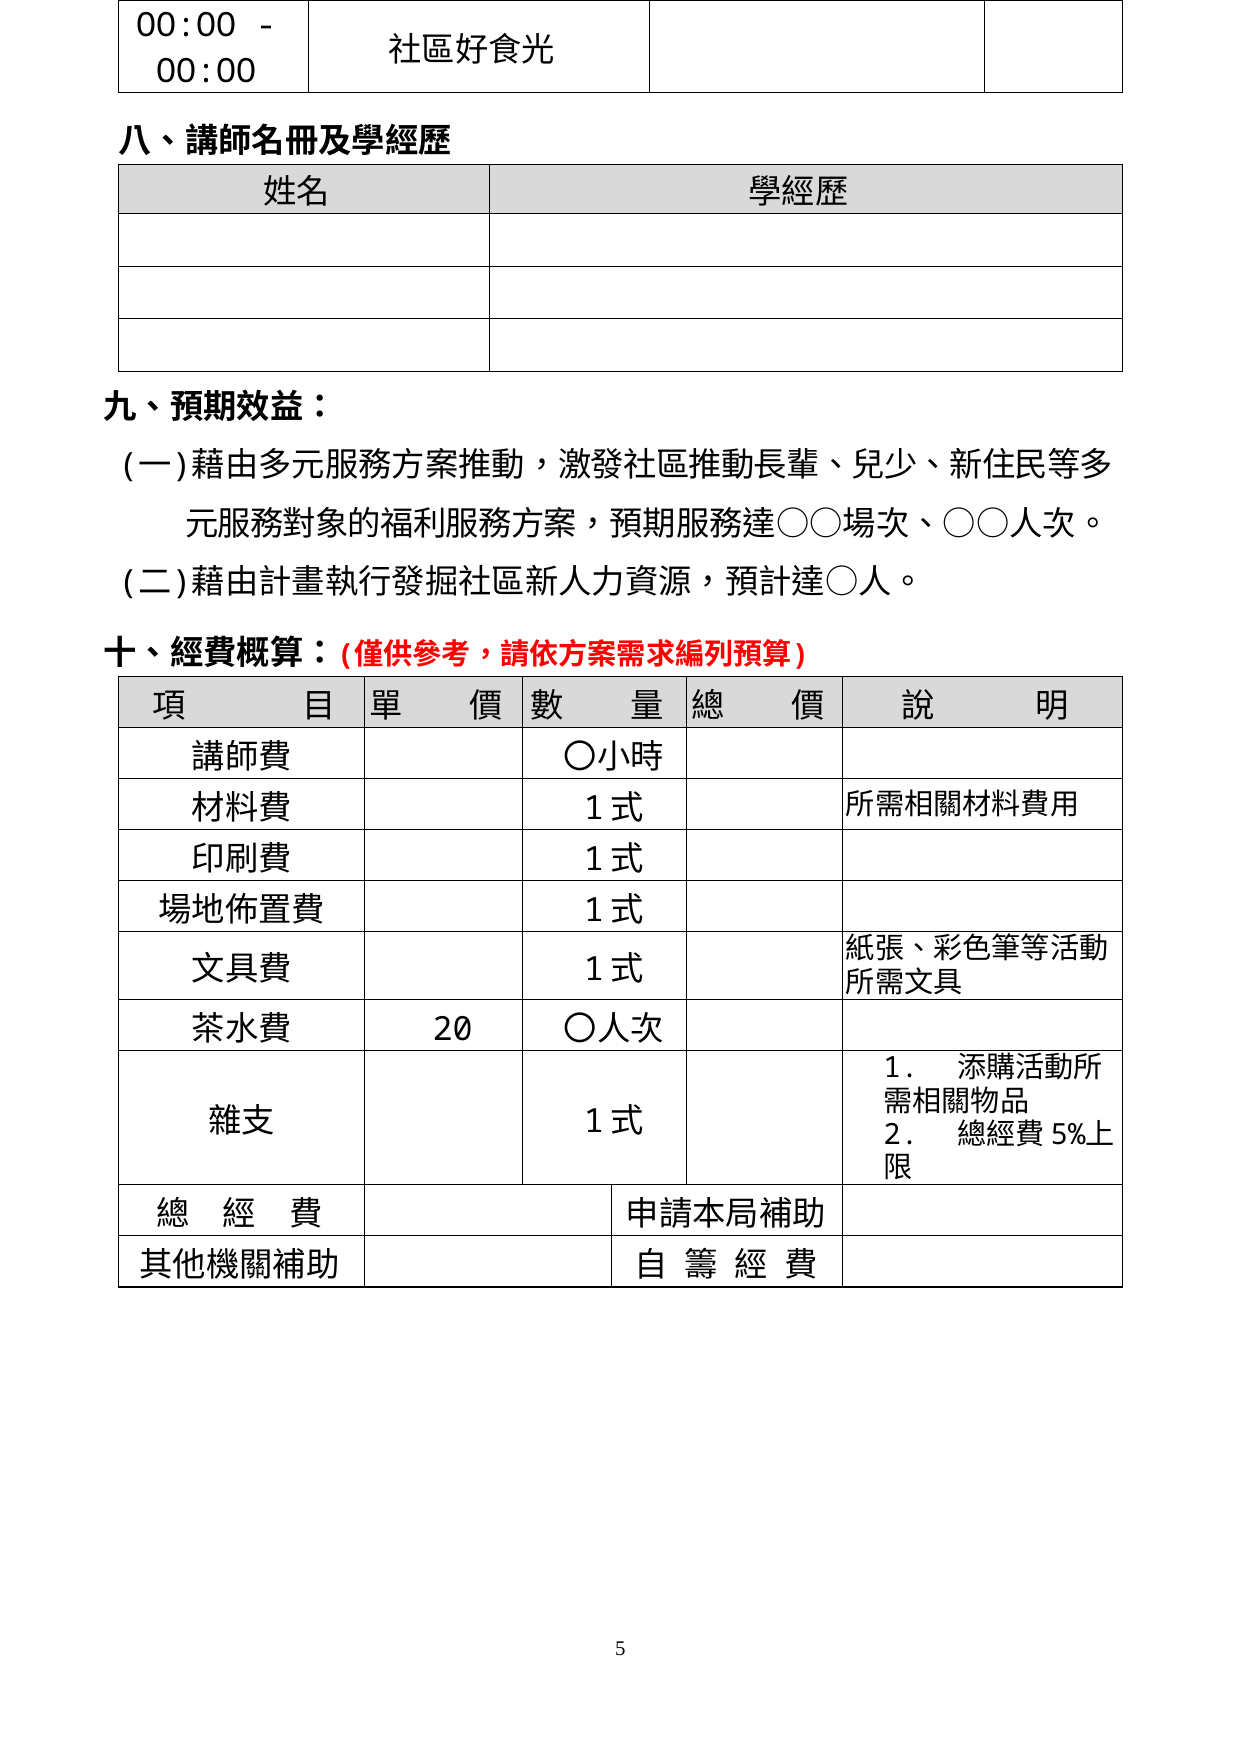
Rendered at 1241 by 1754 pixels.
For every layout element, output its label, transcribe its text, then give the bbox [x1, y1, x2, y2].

text 八、講師名冊及學經歷 [118, 105, 1122, 164]
table_cell [365, 1185, 611, 1235]
table_cell [490, 319, 1122, 371]
text (二)藉由計畫執行發掘社區新人力資源，預計達○人。 [118, 547, 1122, 605]
table_cell 添購活動所需相關物品 總經費5%上限 [843, 1051, 1122, 1184]
table_cell OO:OO -OO:OO [119, 1, 308, 92]
table_cell [365, 779, 522, 829]
table_cell [843, 1185, 1122, 1235]
table_header 單 價 [365, 677, 522, 727]
table_cell 紙張、彩色筆等活動所需文具 [843, 932, 1122, 999]
table_header 說 明 [843, 677, 1122, 727]
table_cell 1式 [523, 830, 686, 880]
table_cell 社區好食光 [309, 1, 649, 92]
table_cell 雜支 [119, 1051, 364, 1184]
table_cell 1式 [523, 779, 686, 829]
table_cell 茶水費 [119, 1000, 364, 1050]
table_cell [687, 728, 842, 778]
table_cell 印刷費 [119, 830, 364, 880]
table_cell [365, 1051, 522, 1184]
table_header 姓名 [119, 165, 489, 213]
text (一)藉由多元服務方案推動，激發社區推動長輩、兒少、新住民等多元服務對象的福利服務方案，預期服務達○○場次、○○人次。 [118, 430, 1122, 547]
table_cell [687, 830, 842, 880]
table_cell 總 經 費 [119, 1185, 364, 1235]
table_cell 申請本局補助 [612, 1185, 842, 1235]
table_cell 場地佈置費 [119, 881, 364, 931]
table_cell [365, 881, 522, 931]
table_header 總 價 [687, 677, 842, 727]
table_cell 其他機關補助 [119, 1236, 364, 1286]
table_cell 講師費 [119, 728, 364, 778]
text 十、經費概算：(僅供參考，請依方案需求編列預算) [103, 618, 1122, 676]
table_cell [365, 932, 522, 999]
table_cell [843, 881, 1122, 931]
table_cell [687, 779, 842, 829]
table_cell [490, 267, 1122, 318]
table_cell [365, 1236, 611, 1286]
table_cell 1式 [523, 932, 686, 999]
table_cell 〇小時 [523, 728, 686, 778]
table_cell [687, 881, 842, 931]
table_cell 自 籌 經 費 [612, 1236, 842, 1286]
table_cell 文具費 [119, 932, 364, 999]
table_cell [365, 728, 522, 778]
text 九、預期效益： [103, 372, 1122, 430]
table_cell [843, 728, 1122, 778]
table_cell [843, 1000, 1122, 1050]
table_cell 1式 [523, 1051, 686, 1184]
table_cell [119, 267, 489, 318]
table_cell 20 [365, 1000, 522, 1050]
table_cell [490, 214, 1122, 266]
table_cell 〇人次 [523, 1000, 686, 1050]
table_cell [365, 830, 522, 880]
table_cell [843, 1236, 1122, 1286]
table_cell [985, 1, 1122, 92]
table_header 項 目 [119, 677, 364, 727]
table_cell [119, 319, 489, 371]
table_header 學經歷 [490, 165, 1122, 213]
table_cell [843, 830, 1122, 880]
table_cell 1式 [523, 881, 686, 931]
table_cell [119, 214, 489, 266]
table_header 數 量 [523, 677, 686, 727]
table_cell [687, 1000, 842, 1050]
table_cell [650, 1, 984, 92]
table_cell 材料費 [119, 779, 364, 829]
table_cell [687, 1051, 842, 1184]
table_cell 所需相關材料費用 [843, 779, 1122, 829]
table_cell [687, 932, 842, 999]
